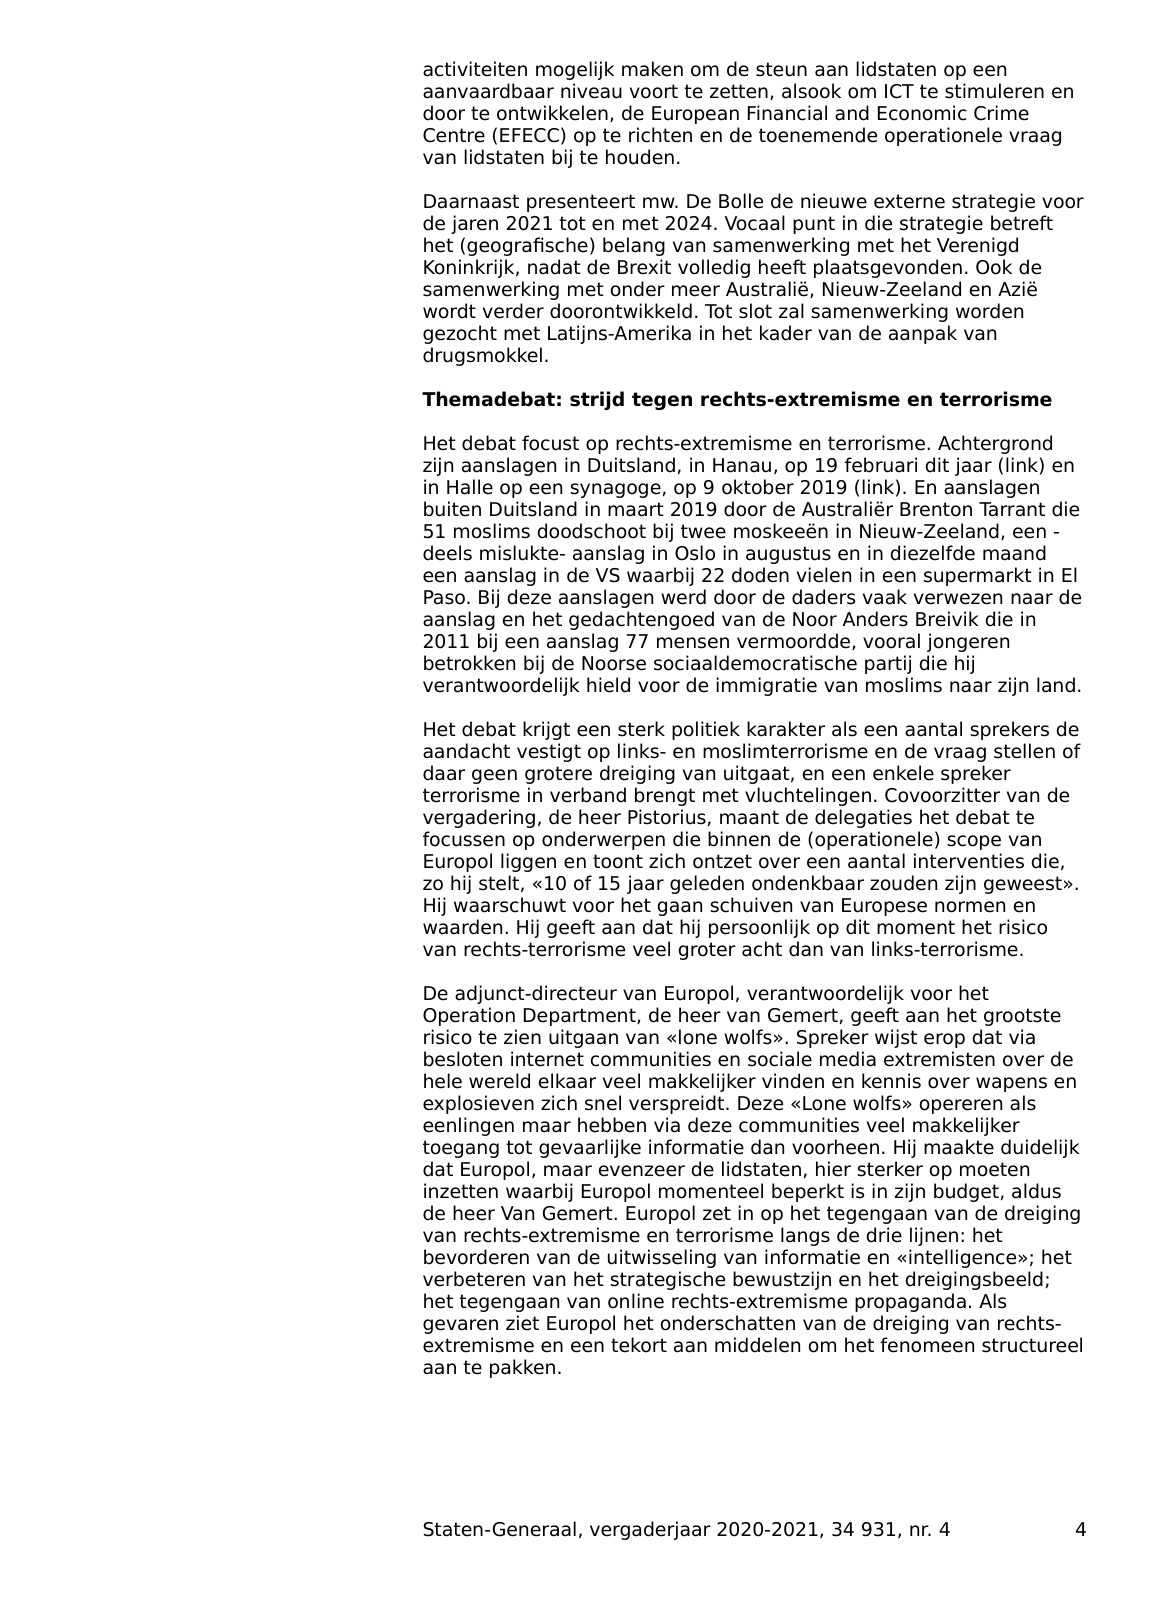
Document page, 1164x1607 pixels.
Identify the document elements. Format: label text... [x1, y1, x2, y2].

text De adjunct-directeur van Europol, verantwoordelijk voor het Operation Department, de heer van Gemert, geeft aan het grootste risico te zien uitgaan van «lone wolfs». Spreker wijst erop dat via besloten internet communities en sociale media extremisten over de hele wereld elkaar veel makkelijker vinden en kennis over wapens en explosieven zich snel verspreidt. Deze «Lone wolfs» opereren als eenlingen maar hebben via deze communities veel makkelijker toegang tot gevaarlijke informatie dan voorheen. Hij maakte duidelijk dat Europol, maar evenzeer de lidstaten, hier sterker op moeten inzetten waarbij Europol momenteel beperkt is in zijn budget, aldus de heer Van Gemert. Europol zet in op het tegengaan van de dreiging van rechts-extremisme en terrorisme langs de drie lijnen: het bevorderen van de uitwisseling van informatie en «intelligence»; het verbeteren van het strategische bewustzijn en het dreigingsbeeld; het tegengaan van online rechts-extremisme propaganda. Als gevaren ziet Europol het onderschatten van de dreiging van rechts-extremisme en een tekort aan middelen om het fenomeen structureel aan te pakken. [422, 983, 1087, 1379]
text Daarnaast presenteert mw. De Bolle de nieuwe externe strategie voor de jaren 2021 tot en met 2024. Vocaal punt in die strategie betreft het (geografische) belang van samenwerking met het Verenigd Koninkrijk, nadat de Brexit volledig heeft plaatsgevonden. Ook de samenwerking met onder meer Australië, Nieuw-Zeeland en Azië wordt verder doorontwikkeld. Tot slot zal samenwerking worden gezocht met Latijns-Amerika in het kader van de aanpak van drugsmokkel. [422, 191, 1087, 367]
text activiteiten mogelijk maken om de steun aan lidstaten op een aanvaardbaar niveau voort te zetten, alsook om ICT te stimuleren en door te ontwikkelen, de European Financial and Economic Crime Centre (EFECC) op te richten en de toenemende operationele vraag van lidstaten bij te houden. [422, 59, 1087, 169]
text Het debat krijgt een sterk politiek karakter als een aantal sprekers de aandacht vestigt op links- en moslimterrorisme en de vraag stellen of daar geen grotere dreiging van uitgaat, en een enkele spreker terrorisme in verband brengt met vluchtelingen. Covoorzitter van de vergadering, de heer Pistorius, maant de delegaties het debat te focussen op onderwerpen die binnen de (operationele) scope van Europol liggen en toont zich ontzet over een aantal interventies die, zo hij stelt, «10 of 15 jaar geleden ondenkbaar zouden zijn geweest». Hij waarschuwt voor het gaan schuiven van Europese normen en waarden. Hij geeft aan dat hij persoonlijk op dit moment het risico van rechts-terrorisme veel groter acht dan van links-terrorisme. [422, 719, 1087, 961]
text Het debat focust op rechts-extremisme en terrorisme. Achtergrond zijn aanslagen in Duitsland, in Hanau, op 19 februari dit jaar (link) en in Halle op een synagoge, op 9 oktober 2019 (link). En aanslagen buiten Duitsland in maart 2019 door de Australiër Brenton Tarrant die 51 moslims doodschoot bij twee moskeeën in Nieuw-Zeeland, een -deels mislukte- aanslag in Oslo in augustus en in diezelfde maand een aanslag in de VS waarbij 22 doden vielen in een supermarkt in El Paso. Bij deze aanslagen werd door de daders vaak verwezen naar de aanslag en het gedachtengoed van de Noor Anders Breivik die in 2011 bij een aanslag 77 mensen vermoordde, vooral jongeren betrokken bij de Noorse sociaaldemocratische partij die hij verantwoordelijk hield voor de immigratie van moslims naar zijn land. [422, 433, 1087, 697]
subtitle Themadebat: strijd tegen rechts-extremisme en terrorisme [422, 389, 1087, 411]
